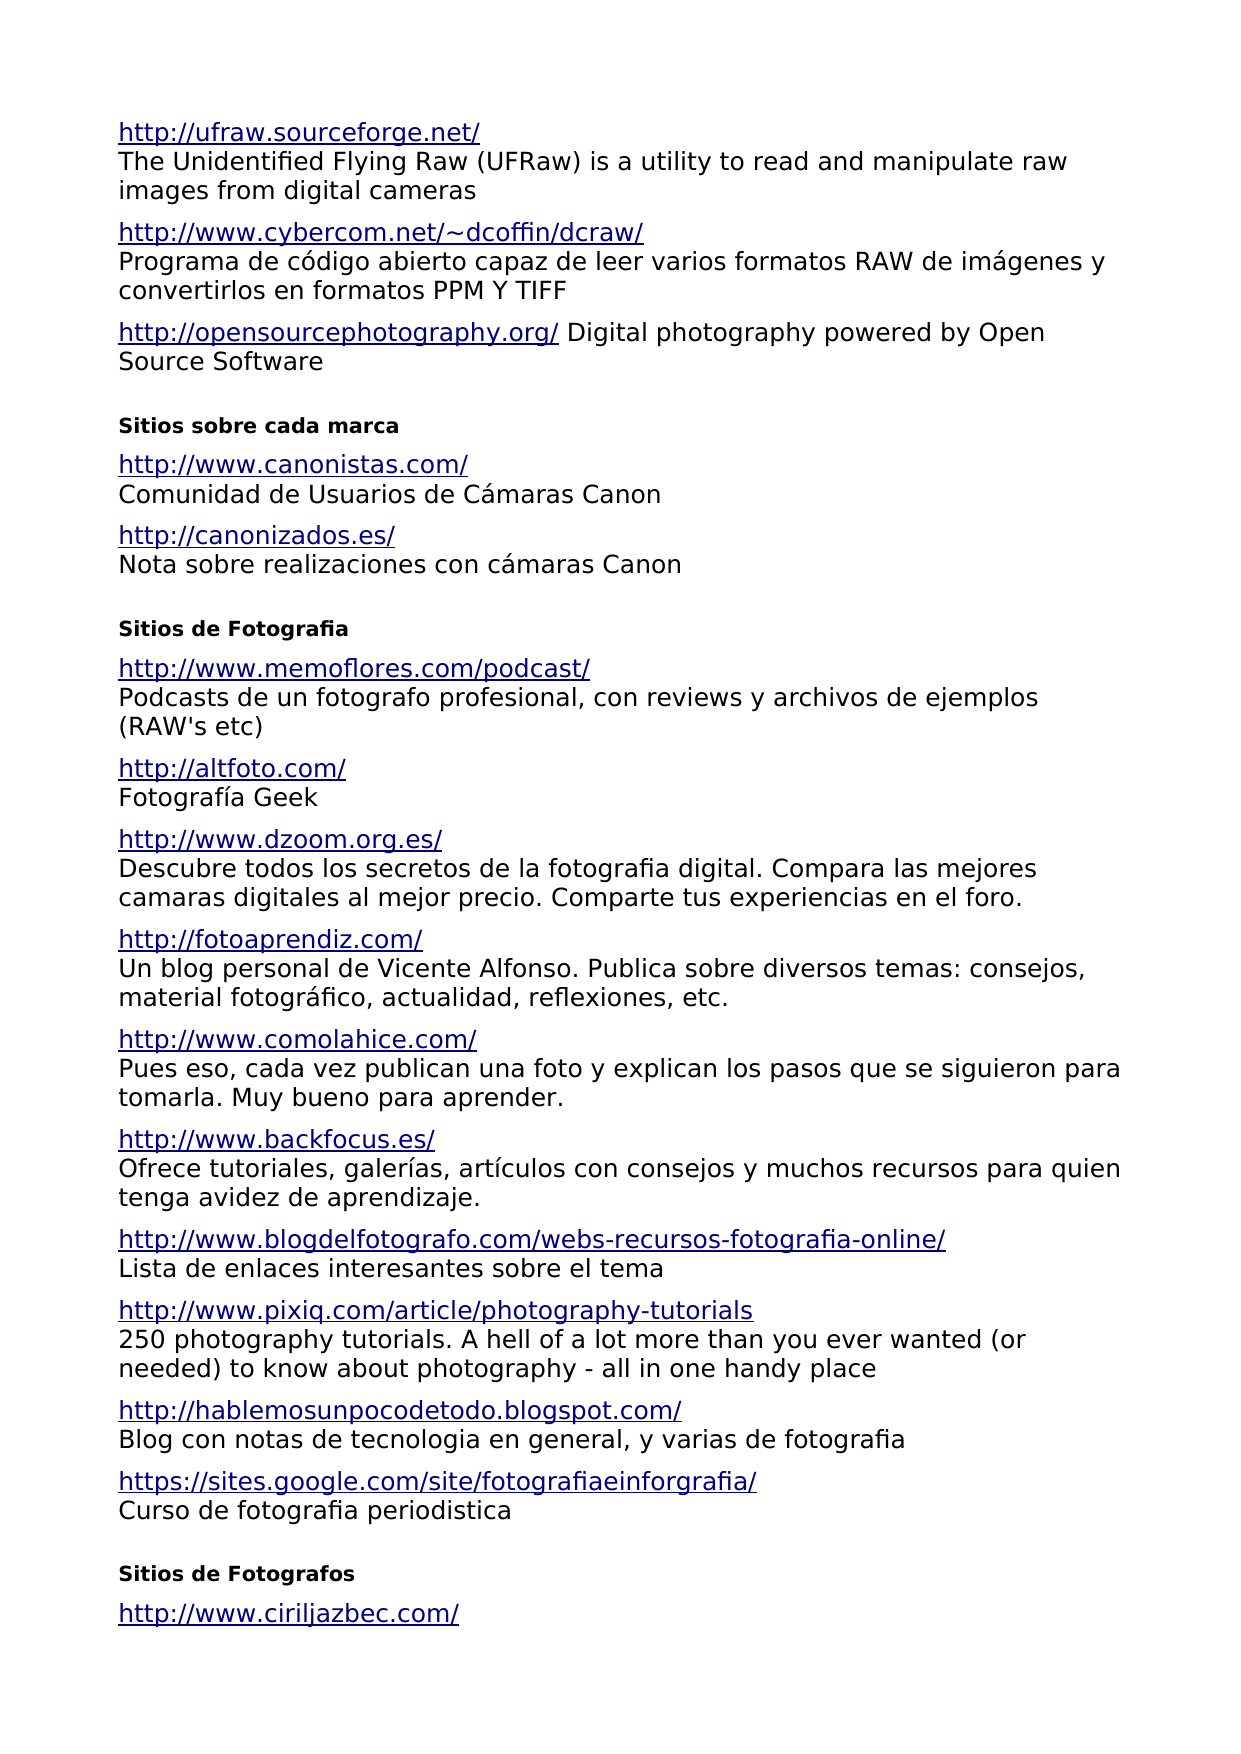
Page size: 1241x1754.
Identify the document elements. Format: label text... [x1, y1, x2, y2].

text http://altfoto.com/ Fotografía Geek [118, 754, 1122, 812]
subtitle Sitios de Fotografos [118, 1562, 1122, 1587]
subtitle Sitios sobre cada marca [118, 414, 1122, 438]
text http://ufraw.sourceforge.net/ The Unidentified Flying Raw (UFRaw) is a utility to read and manipulate raw images from digital cameras [118, 118, 1122, 206]
text http://www.blogdelfotografo.com/webs-recursos-fotografia-online/ Lista de enlaces interesantes sobre el tema [118, 1225, 1122, 1283]
text http://hablemosunpocodetodo.blogspot.com/ Blog con notas de tecnologia en general, y varias de fotografia [118, 1396, 1122, 1454]
text http://www.cybercom.net/~dcoffin/dcraw/ Programa de código abierto capaz de leer varios formatos RAW de imágenes y convertirlos en formatos PPM Y TIFF [118, 218, 1122, 306]
text http://www.ciriljazbec.com/ [118, 1599, 1122, 1628]
text http://opensourcephotography.org/ Digital photography powered by Open Source Software [118, 318, 1122, 376]
text http://www.comolahice.com/ Pues eso, cada vez publican una foto y explican los pasos que se siguieron para tomarla. Muy bueno para aprender. [118, 1025, 1122, 1112]
text http://www.backfocus.es/ Ofrece tutoriales, galerías, artículos con consejos y muchos recursos para quien tenga avidez de aprendizaje. [118, 1125, 1122, 1212]
text http://www.pixiq.com/article/photography-tutorials 250 photography tutorials. A hell of a lot more than you ever wanted (or needed) to know about photography - all in one handy place [118, 1296, 1122, 1383]
text http://www.canonistas.com/ Comunidad de Usuarios de Cámaras Canon [118, 451, 1122, 509]
text http://www.dzoom.org.es/ Descubre todos los secretos de la fotografia digital. Compara las mejores camaras digitales al mejor precio. Comparte tus experiencias en el foro. [118, 825, 1122, 912]
text http://fotoaprendiz.com/ Un blog personal de Vicente Alfonso. Publica sobre diversos temas: consejos, material fotográfico, actualidad, reflexiones, etc. [118, 925, 1122, 1012]
text http://www.memoflores.com/podcast/ Podcasts de un fotografo profesional, con reviews y archivos de ejemplos (RAW's etc) [118, 654, 1122, 742]
subtitle Sitios de Fotografia [118, 617, 1122, 642]
text https://sites.google.com/site/fotografiaeinforgrafia/ Curso de fotografia periodistica [118, 1467, 1122, 1525]
text http://canonizados.es/ Nota sobre realizaciones con cámaras Canon [118, 522, 1122, 580]
